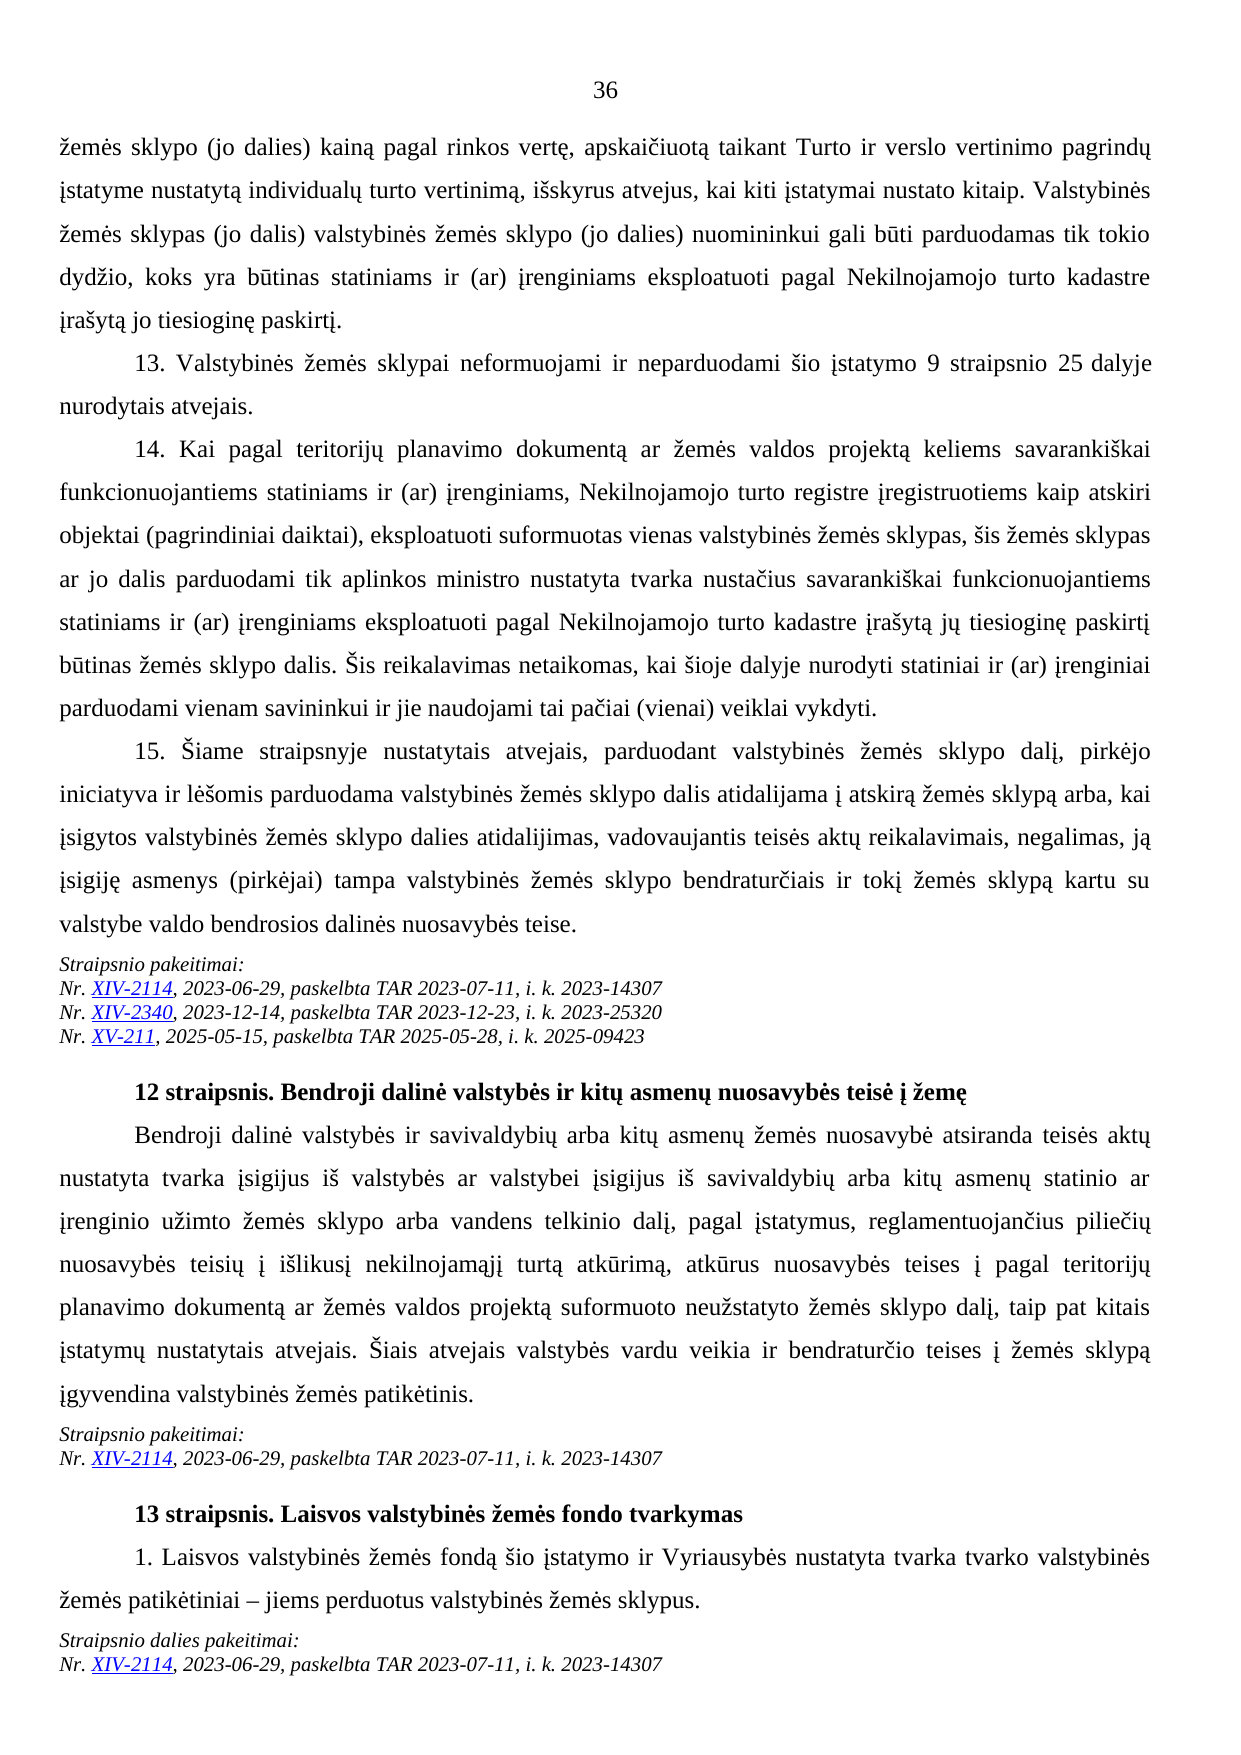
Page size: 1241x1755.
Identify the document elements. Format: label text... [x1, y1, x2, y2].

text Straipsnio pakeitimai: [59, 1422, 1152, 1446]
text Straipsnio pakeitimai: [59, 952, 1152, 976]
text 1. Laisvos valstybinės žemės fondą šio įstatymo ir Vyriausybės nustatyta tvarka tvarko valstybinės žemės patikėtiniai – jiems perduotus valstybinės žemės sklypus. [59, 1542, 1152, 1614]
text Nr. XIV-2114, 2023-06-29, paskelbta TAR 2023-07-11, i. k. 2023-14307 [59, 976, 1152, 1000]
text Straipsnio dalies pakeitimai: [59, 1628, 1152, 1652]
text Bendroji dalinė valstybės ir savivaldybių arba kitų asmenų žemės nuosavybė atsiranda teisės aktų nustatyta tvarka įsigijus iš valstybės ar valstybei įsigijus iš savivaldybių arba kitų asmenų statinio ar įrenginio užimto žemės sklypo arba vandens telkinio dalį, pagal įstatymus, reglamentuojančius piliečių nuosavybės teisių į išlikusį nekilnojamąjį turtą atkūrimą, atkūrus nuosavybės teises į pagal teritorijų planavimo dokumentą ar žemės valdos projektą suformuoto neužstatyto žemės sklypo dalį, taip pat kitais įstatymų nustatytais atvejais. Šiais atvejais valstybės vardu veikia ir bendraturčio teises į žemės sklypą įgyvendina valstybinės žemės patikėtinis. [59, 1120, 1152, 1407]
text 14. Kai pagal teritorijų planavimo dokumentą ar žemės valdos projektą keliems savarankiškai funkcionuojantiems statiniams ir (ar) įrenginiams, Nekilnojamojo turto registre įregistruotiems kaip atskiri objektai (pagrindiniai daiktai), eksploatuoti suformuotas vienas valstybinės žemės sklypas, šis žemės sklypas ar jo dalis parduodami tik aplinkos ministro nustatyta tvarka nustačius savarankiškai funkcionuojantiems statiniams ir (ar) įrenginiams eksploatuoti pagal Nekilnojamojo turto kadastre įrašytą jų tiesioginę paskirtį būtinas žemės sklypo dalis. Šis reikalavimas netaikomas, kai šioje dalyje nurodyti statiniai ir (ar) įrenginiai parduodami vienam savininkui ir jie naudojami tai pačiai (vienai) veiklai vykdyti. [59, 434, 1152, 722]
text žemės sklypo (jo dalies) kainą pagal rinkos vertę, apskaičiuotą taikant Turto ir verslo vertinimo pagrindų įstatyme nustatytą individualų turto vertinimą, išskyrus atvejus, kai kiti įstatymai nustato kitaip. Valstybinės žemės sklypas (jo dalis) valstybinės žemės sklypo (jo dalies) nuomininkui gali būti parduodamas tik tokio dydžio, koks yra būtinas statiniams ir (ar) įrenginiams eksploatuoti pagal Nekilnojamojo turto kadastre įrašytą jo tiesioginę paskirtį. [59, 132, 1152, 334]
text 13 straipsnis. Laisvos valstybinės žemės fondo tvarkymas [59, 1499, 1152, 1527]
text 13. Valstybinės žemės sklypai neformuojami ir neparduodami šio įstatymo 9 straipsnio 25 dalyje nurodytais atvejais. [59, 348, 1152, 420]
text Nr. XIV-2340, 2023-12-14, paskelbta TAR 2023-12-23, i. k. 2023-25320 [59, 1000, 1152, 1024]
text Nr. XV-211, 2025-05-15, paskelbta TAR 2025-05-28, i. k. 2025-09423 [59, 1024, 1152, 1048]
text 15. Šiame straipsnyje nustatytais atvejais, parduodant valstybinės žemės sklypo dalį, pirkėjo iniciatyva ir lėšomis parduodama valstybinės žemės sklypo dalis atidalijama į atskirą žemės sklypą arba, kai įsigytos valstybinės žemės sklypo dalies atidalijimas, vadovaujantis teisės aktų reikalavimais, negalimas, ją įsigiję asmenys (pirkėjai) tampa valstybinės žemės sklypo bendraturčiais ir tokį žemės sklypą kartu su valstybe valdo bendrosios dalinės nuosavybės teise. [59, 736, 1152, 937]
text Nr. XIV-2114, 2023-06-29, paskelbta TAR 2023-07-11, i. k. 2023-14307 [59, 1652, 1152, 1676]
text 12 straipsnis. Bendroji dalinė valstybės ir kitų asmenų nuosavybės teisė į žemę [59, 1077, 1152, 1106]
text Nr. XIV-2114, 2023-06-29, paskelbta TAR 2023-07-11, i. k. 2023-14307 [59, 1446, 1152, 1470]
